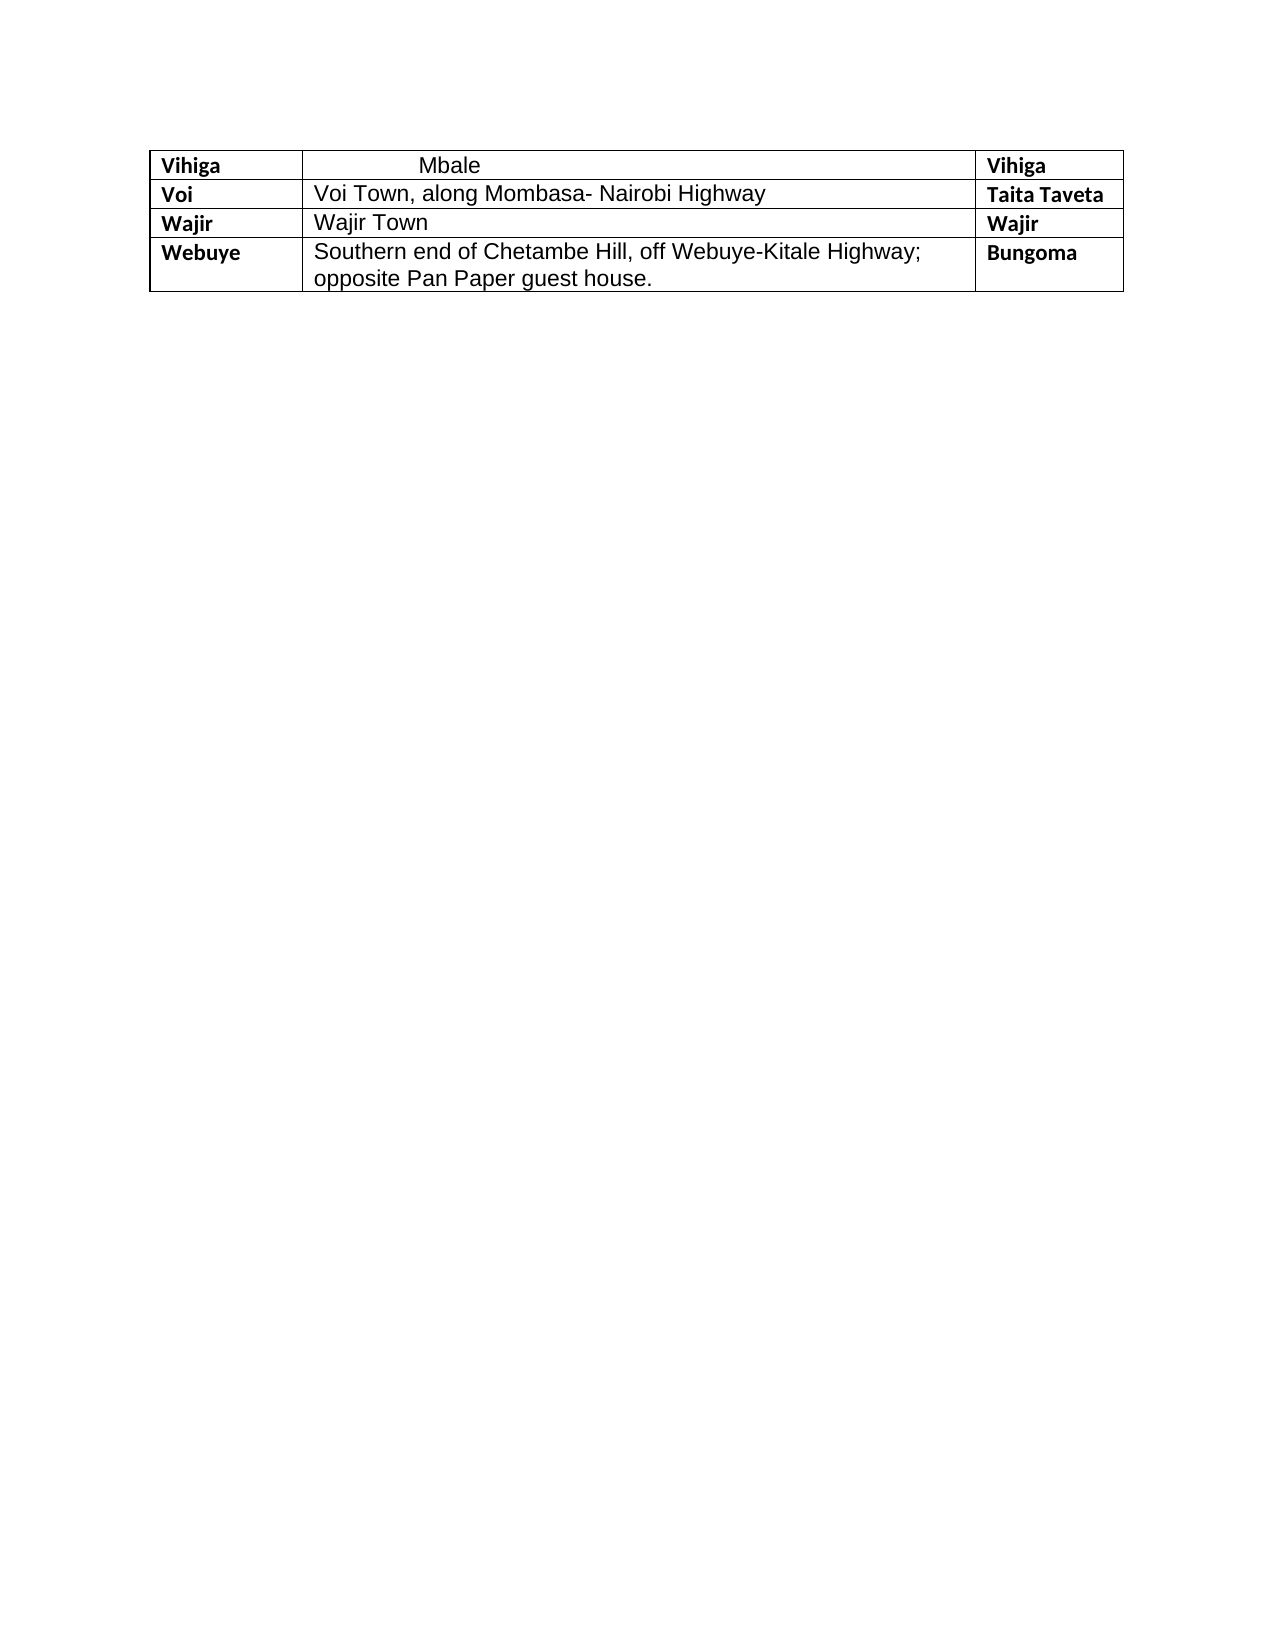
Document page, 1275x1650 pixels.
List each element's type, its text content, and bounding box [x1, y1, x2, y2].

table_cell Southern end of Chetambe Hill, off Webuye-Kitale Highway; opposite Pan Paper guest house. [303, 238, 975, 291]
table_cell Mbale [303, 151, 975, 179]
table_cell Vihiga [151, 151, 302, 179]
table_cell Wajir [151, 209, 302, 237]
table_cell Wajir Town [303, 209, 975, 237]
table_cell Webuye [151, 238, 302, 291]
table_cell Vihiga [976, 151, 1123, 179]
table_cell Voi [151, 180, 302, 208]
table_cell Bungoma [976, 238, 1123, 291]
table_cell Taita Taveta [976, 180, 1123, 208]
table_cell Voi Town, along Mombasa- Nairobi Highway [303, 180, 975, 208]
table_cell Wajir [976, 209, 1123, 237]
